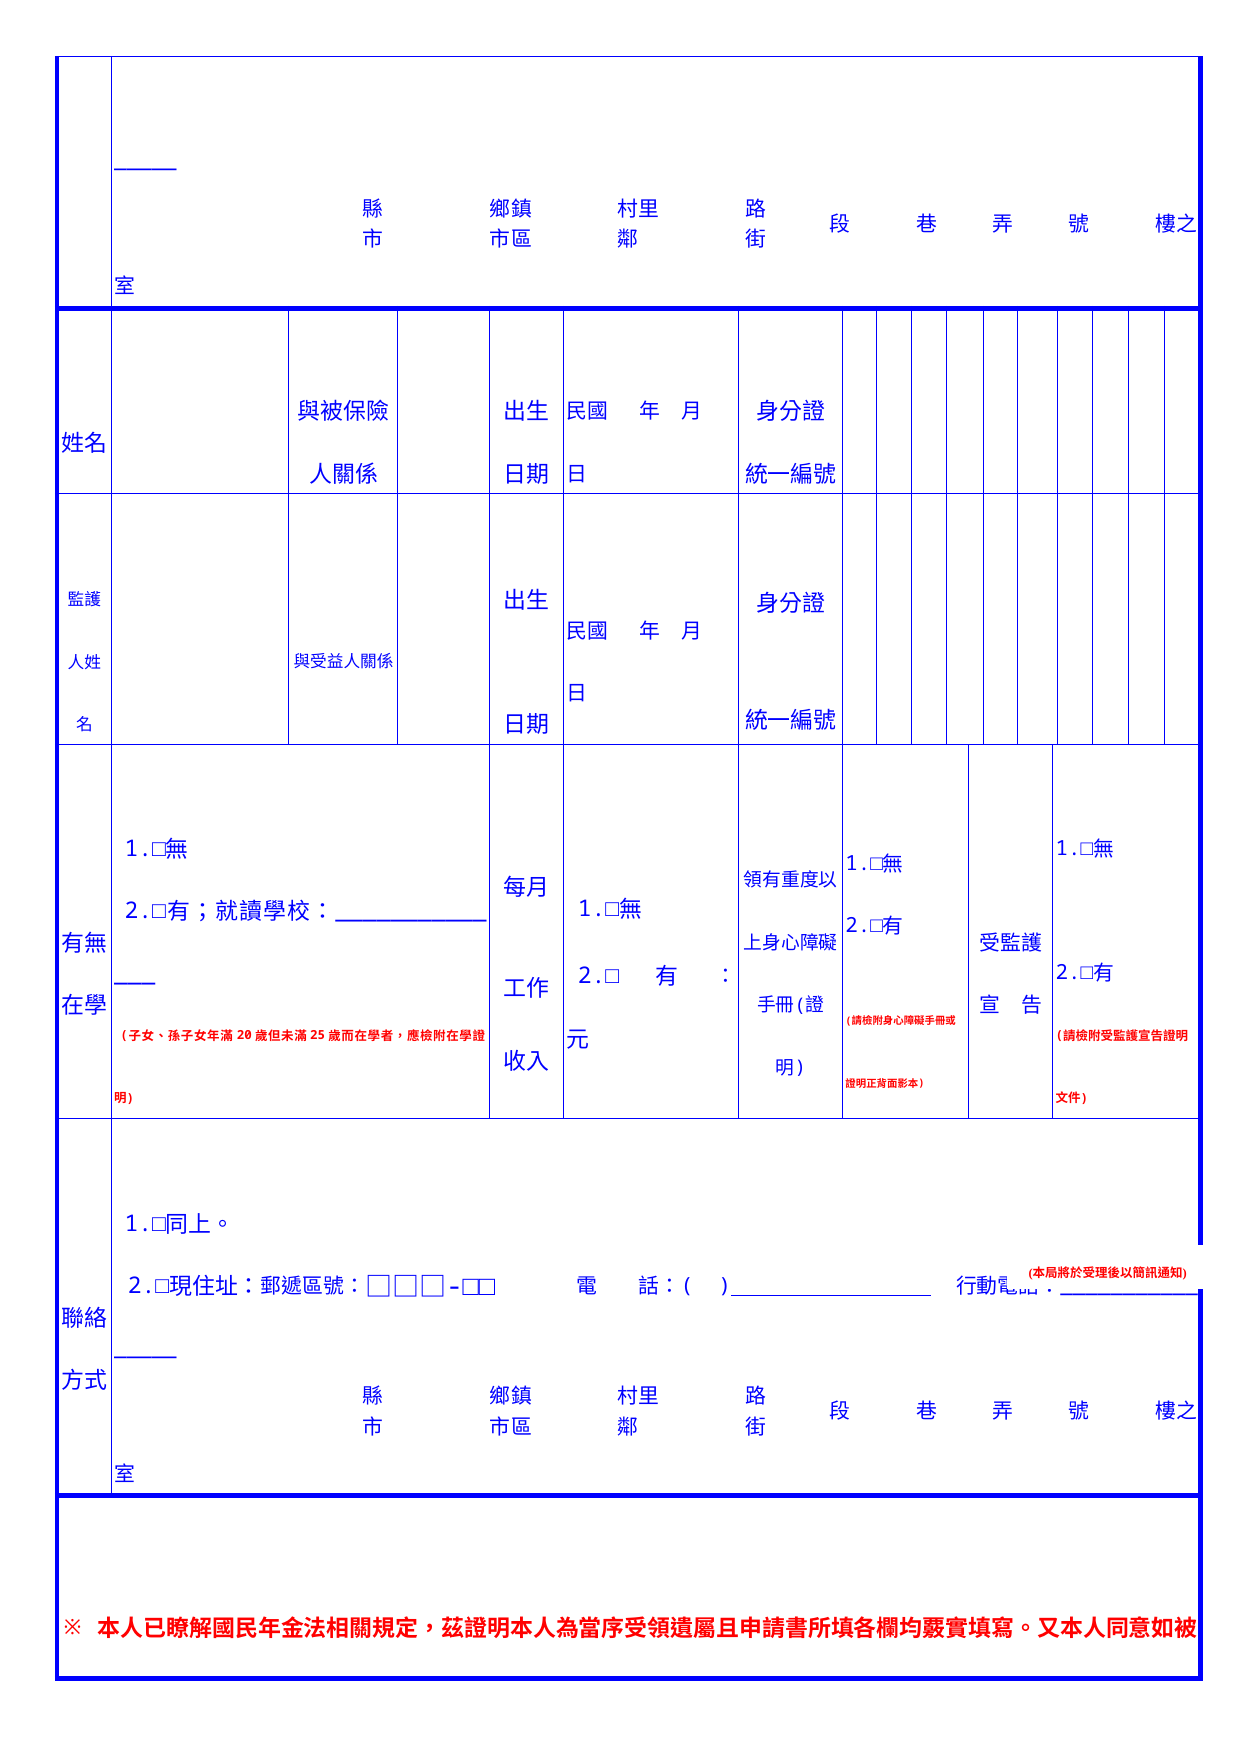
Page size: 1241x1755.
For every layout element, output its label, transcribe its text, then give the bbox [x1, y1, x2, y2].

table_cell [1129, 494, 1164, 744]
table_cell [112, 494, 288, 744]
table_cell [1093, 311, 1128, 493]
table_cell 出生 日期 [490, 494, 563, 744]
table_cell [843, 311, 876, 493]
table_cell 民國 年 月 日 [564, 494, 738, 744]
table_cell [877, 494, 911, 744]
table_cell 有無在學 [59, 745, 111, 1118]
table_cell 每月 工作 收入 [490, 745, 563, 1118]
table_cell [947, 311, 983, 493]
table_cell 1.□無 2.□有 (請檢附身心障礙手冊或證明正背面影本) [843, 745, 968, 1118]
table_cell [398, 494, 489, 744]
table_cell 身分證 統一編號 [739, 494, 842, 744]
table_cell 聯絡方式 [59, 1119, 111, 1493]
table_cell 受監護宣 告 [969, 745, 1052, 1118]
table_cell [912, 494, 946, 744]
table_cell [1129, 311, 1164, 493]
table_cell [947, 494, 983, 744]
table_cell [1018, 494, 1057, 744]
table_cell 1.□無 2.□有： 元 [564, 745, 738, 1118]
table_cell [1018, 311, 1057, 493]
table_cell [1165, 311, 1198, 493]
table_cell [912, 311, 946, 493]
table_cell 1.□無 2.□有 (請檢附受監護宣告證明文件) [1053, 745, 1198, 1118]
table_cell [984, 494, 1017, 744]
table_cell 與受益人關係 [289, 494, 397, 744]
table_cell [984, 311, 1017, 493]
table_cell [843, 494, 876, 744]
table_cell [1093, 494, 1128, 744]
table_cell 本人已瞭解國民年金法相關規定，茲證明本人為當序受領遺屬且申請書所填各欄均覈實填寫。又本人同意如被保險人有未逾繳費期限應繳納之保險費及逾繳費期限所產生之利息，由本人請領之保險給付中扣抵；另如有溢領或誤領之保險給付，應予退還並願負一切法律責任。 依照國民年金法第50條規定：「以詐欺或其他不正當行為領取保險給付者，除應予追回外，並按其領取之保險給付處以2倍罰鍰。」另依民法請求損害賠償；又如有涉及刑責者，移送司法機關辦理。 受益人簽名或蓋章： 法定代理人簽名或蓋章：____________ 受益人簽名或蓋章： 法定代理人簽名或蓋章：____________ 受益人簽名或蓋章： 法定代理人簽名或蓋章：____________ 受益人簽名或蓋章： 法定代理人簽名或蓋章：____________ [59, 1498, 1198, 1676]
table_cell [112, 311, 288, 493]
table_cell 領有重度以上身心障礙手冊(證明) [739, 745, 842, 1118]
table_cell 與被保險人關係 [289, 311, 397, 493]
table_cell [398, 311, 489, 493]
table_cell 民國 年 月 日 [564, 311, 738, 493]
table_cell [1058, 311, 1092, 493]
table_cell 1.□無 2.□有；就讀學校：______________ (子女、孫子女年滿20歲但未滿25歲而在學者，應檢附在學證明) [112, 745, 489, 1118]
table_cell [877, 311, 911, 493]
table_cell 身分證 統一編號 [739, 311, 842, 493]
table_cell [1165, 494, 1198, 744]
table_cell [59, 57, 111, 306]
table_cell 出生 日期 [490, 311, 563, 493]
table_cell 監護人姓名 [59, 494, 111, 744]
table_cell 1.□同上。 2.□現住址：郵遞區號：□□□-□□ 電 話：( ) 行動電話：________________ 縣市 鄉鎮市區 村里鄰 路街 段 巷 弄 號 樓之 室 [112, 1119, 1208, 1493]
table_cell 姓名 [59, 311, 111, 493]
table_cell [1058, 494, 1092, 744]
table_cell 1.□同上。 2.□現住址：郵遞區號：□□□-□□ 電 話：( ) 行動電話：________________ 縣市 鄉鎮市區 村里鄰 路街 段 巷 弄 號 樓之 室 [112, 57, 1198, 306]
